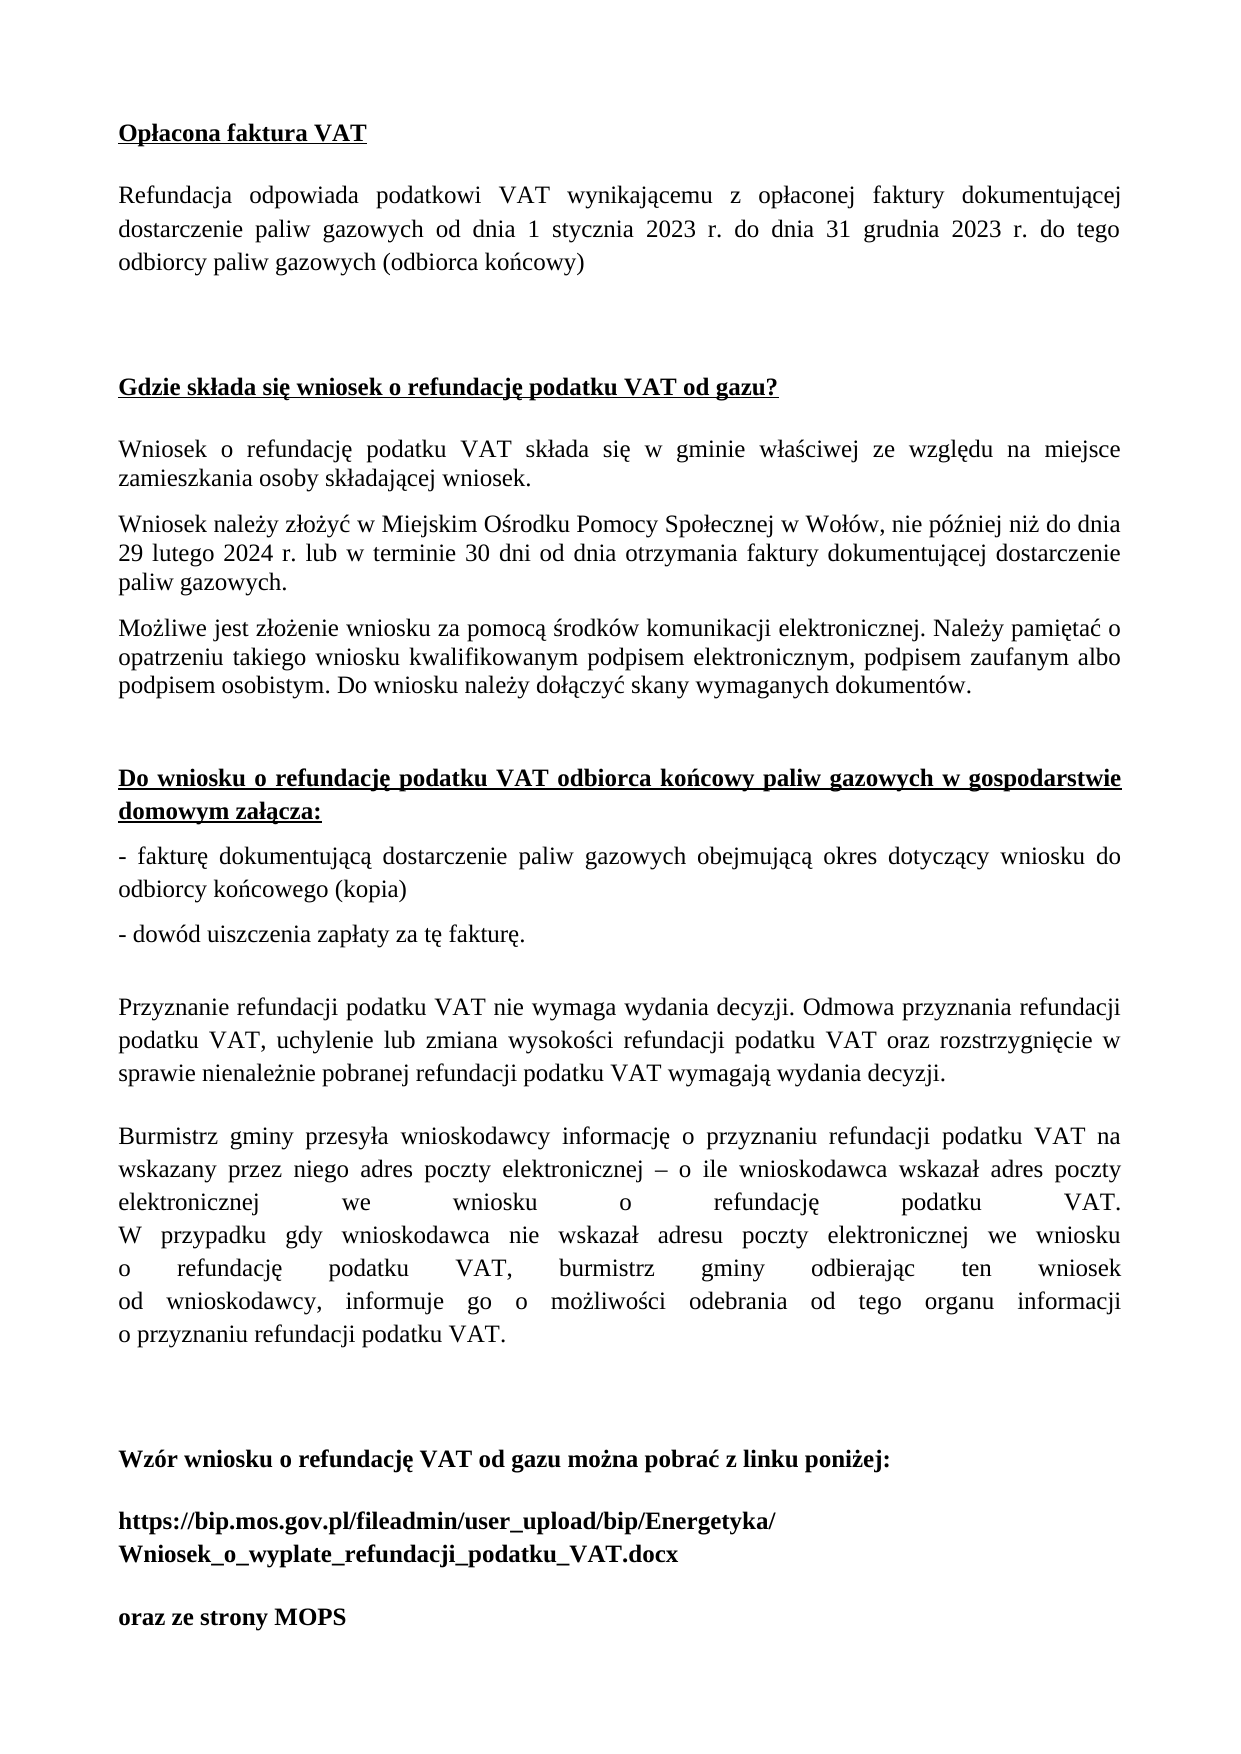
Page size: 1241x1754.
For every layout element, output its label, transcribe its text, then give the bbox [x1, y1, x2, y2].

text Refundacja odpowiada podatkowi VAT wynikającemu z opłaconej faktury dokumentującej dostarczenie paliw gazowych od dnia 1 stycznia 2023 r. do dnia 31 grudnia 2023 r. do tego odbiorcy paliw gazowych (odbiorca końcowy) [118, 181, 1122, 275]
text Opłacona faktura VAT [118, 118, 1122, 147]
text Burmistrz gminy przesyła wnioskodawcy informację o przyznaniu refundacji podatku VAT na wskazany przez niego adres poczty elektronicznej – o ile wnioskodawca wskazał adres poczty elektronicznej we wniosku o refundację podatku VAT. W przypadku gdy wnioskodawca nie wskazał adresu poczty elektronicznej we wniosku o refundację podatku VAT, burmistrz gminy odbierając ten wniosek od wnioskodawcy, informuje go o możliwości odebrania od tego organu informacji o przyznaniu refundacji podatku VAT. [118, 1121, 1122, 1348]
text Możliwe jest złożenie wniosku za pomocą środków komunikacji elektronicznej. Należy pamiętać o opatrzeniu takiego wniosku kwalifikowanym podpisem elektronicznym, podpisem zaufanym albo podpisem osobistym. Do wniosku należy dołączyć skany wymaganych dokumentów. [118, 613, 1122, 699]
text - dowód uiszczenia zapłaty za tę fakturę. [118, 919, 1122, 947]
text oraz ze strony MOPS [118, 1602, 1122, 1631]
text Do wniosku o refundację podatku VAT odbiorca końcowy paliw gazowych w gospodarstwie [118, 763, 1122, 788]
text - fakturę dokumentującą dostarczenie paliw gazowych obejmującą okres dotyczący wniosku do odbiorcy końcowego (kopia) [118, 841, 1122, 903]
text Wniosek należy złożyć w Miejskim Ośrodku Pomocy Społecznej w Wołów, nie później niż do dnia 29 lutego 2024 r. lub w terminie 30 dni od dnia otrzymania faktury dokumentującej dostarczenie paliw gazowych. [118, 509, 1122, 596]
text https://bip.mos.gov.pl/fileadmin/user_upload/bip/Energetyka/Wniosek_o_wyplate_refundacji_podatku_VAT.docx [118, 1506, 1122, 1568]
text Wniosek o refundację podatku VAT składa się w gminie właściwej ze względu na miejsce zamieszkania osoby składającej wniosek. [118, 434, 1122, 492]
text domowym załącza: [118, 790, 1122, 825]
text Wzór wniosku o refundację VAT od gazu można pobrać z linku poniżej: [118, 1444, 1122, 1473]
text Gdzie składa się wniosek o refundację podatku VAT od gazu? [118, 372, 1122, 400]
text Przyznanie refundacji podatku VAT nie wymaga wydania decyzji. Odmowa przyznania refundacji podatku VAT, uchylenie lub zmiana wysokości refundacji podatku VAT oraz rozstrzygnięcie w sprawie nienależnie pobranej refundacji podatku VAT wymagają wydania decyzji. [118, 992, 1122, 1087]
